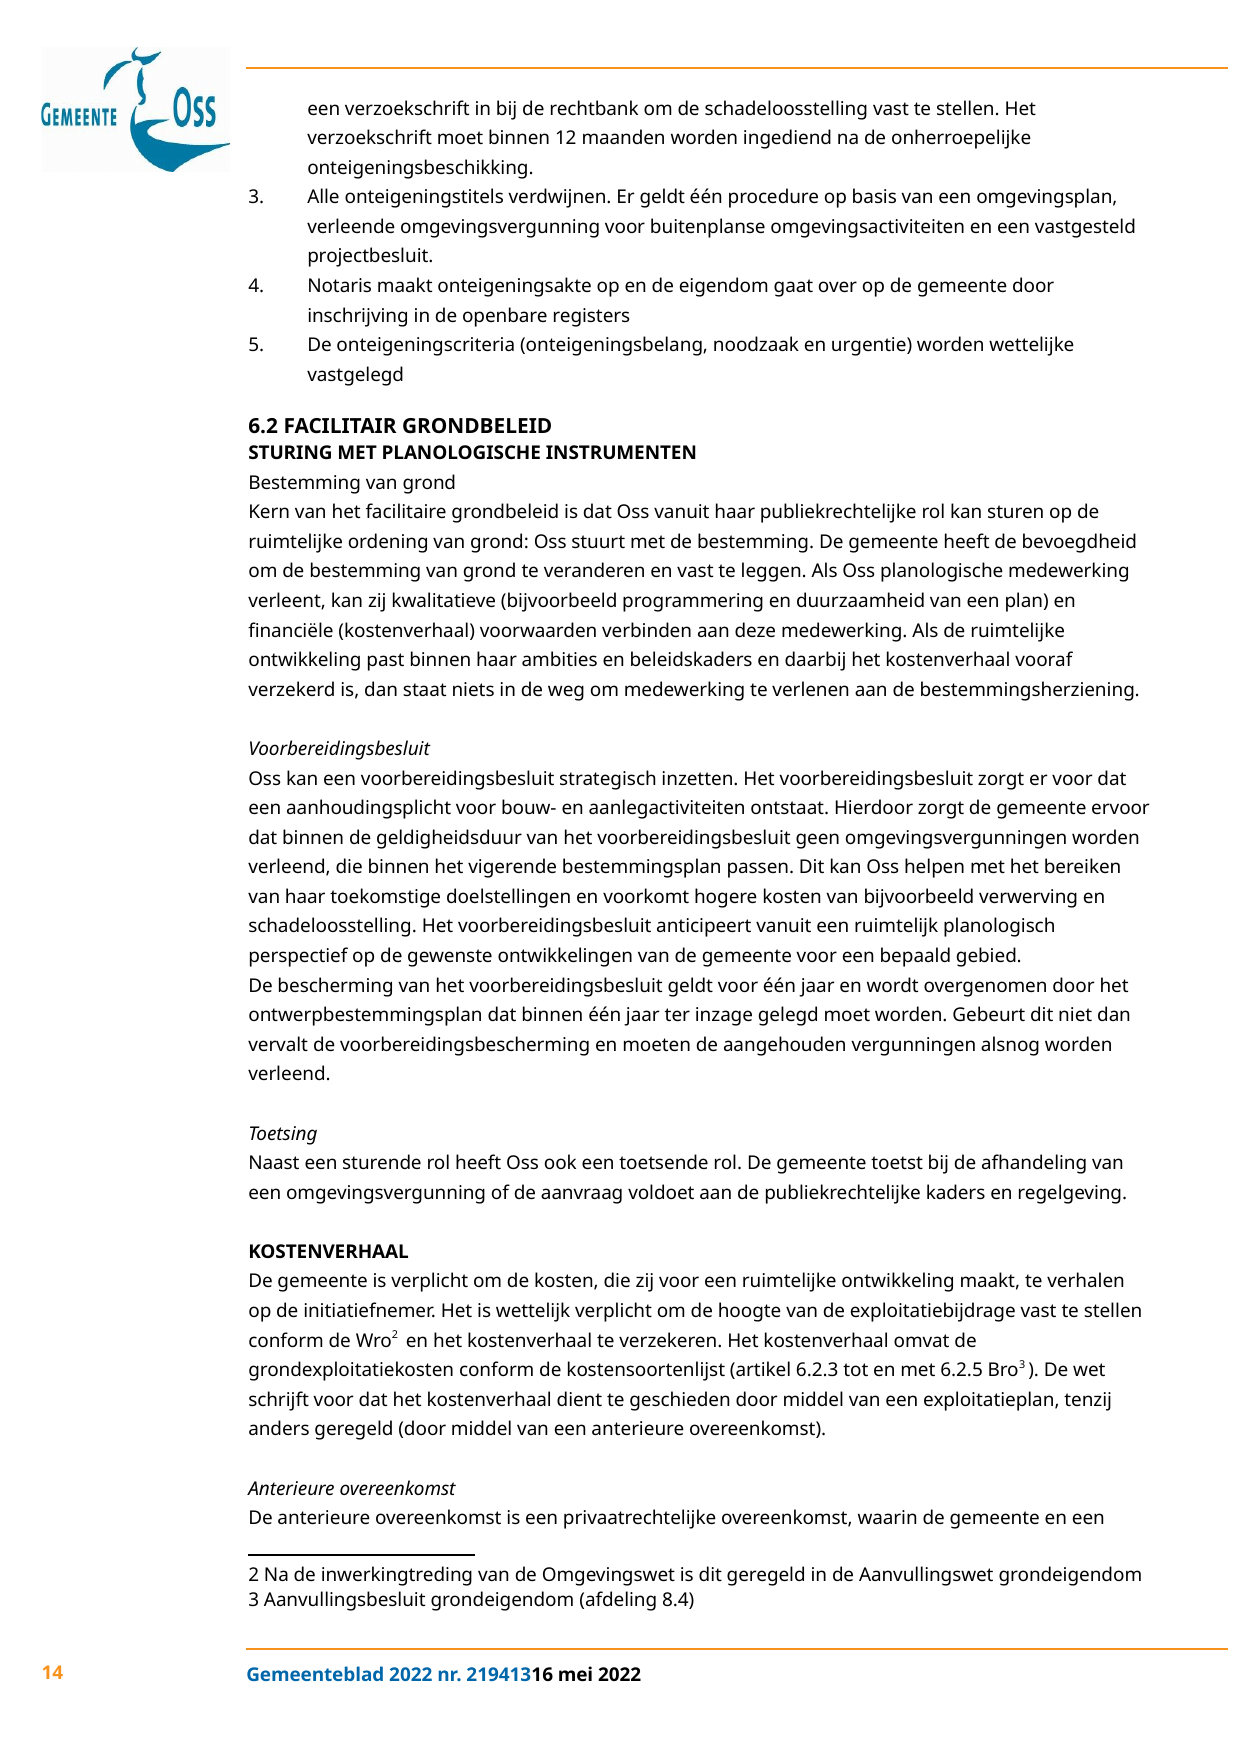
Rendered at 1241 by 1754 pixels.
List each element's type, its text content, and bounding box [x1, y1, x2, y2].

text STURING MET PLANOLOGISCHE INSTRUMENTEN [248, 439, 1152, 465]
table_header een verzoekschrift in bij de rechtbank om de schadeloosstelling vast te stellen. Het verzoekschrift moet binnen 12 maanden worden ingediend na de onherroepelijke onteigeningsbeschikking. Alle onteigeningstitels verdwijnen. Er geldt één procedure op basis van een omgevingsplan, verleende omgevingsvergunning voor buitenplanse omgevingsactiviteiten en een vastgesteld projectbesluit. Notaris maakt onteigeningsakte op en de eigendom gaat over op de gemeente door inschrijving in de openbare registers De onteigeningscriteria (onteigeningsbelang, noodzaak en urgentie) worden wettelijke vastgelegd [248, 95, 1152, 387]
text Toetsing [248, 1120, 1152, 1145]
text Bestemming van grond [248, 469, 1152, 494]
text De anterieure overeenkomst is een privaatrechtelijke overeenkomst, waarin de gemeente en een [248, 1504, 1152, 1530]
text De gemeente is verplicht om de kosten, die zij voor een ruimtelijke ontwikkeling maakt, te verhalen op de initiatiefnemer. Het is wettelijk verplicht om de hoogte van de exploitatiebijdrage vast te stellen conform de Wro en het kostenverhaal te verzekeren. Het kostenverhaal omvat de grondexploitatiekosten conform de kostensoortenlijst (artikel 6.2.3 tot en met 6.2.5 Bro). De wet schrijft voor dat het kostenverhaal dient te geschieden door middel van een exploitatieplan, tenzij anders geregeld (door middel van een anterieure overeenkomst). [248, 1268, 1152, 1441]
picture [41, 47, 231, 172]
text Oss kan een voorbereidingsbesluit strategisch inzetten. Het voorbereidingsbesluit zorgt er voor dat een aanhoudingsplicht voor bouw- en aanlegactiviteiten ontstaat. Hierdoor zorgt de gemeente ervoor dat binnen de geldigheidsduur van het voorbereidingsbesluit geen omgevingsvergunningen worden verleend, die binnen het vigerende bestemmingsplan passen. Dit kan Oss helpen met het bereiken van haar toekomstige doelstellingen en voorkomt hogere kosten van bijvoorbeeld verwerving en schadeloosstelling. Het voorbereidingsbesluit anticipeert vanuit een ruimtelijk planologisch perspectief op de gewenste ontwikkelingen van de gemeente voor een bepaald gebied. [248, 765, 1152, 968]
text Na de inwerkingtreding van de Omgevingswet is dit geregeld in de Aanvullingswet grondeigendom [248, 1561, 1152, 1586]
text KOSTENVERHAAL [248, 1238, 1152, 1264]
text Voorbereidingsbesluit [248, 735, 1152, 761]
text Kern van het facilitaire grondbeleid is dat Oss vanuit haar publiekrechtelijke rol kan sturen op de ruimtelijke ordening van grond: Oss stuurt met de bestemming. De gemeente heeft de bevoegdheid om de bestemming van grond te veranderen en vast te leggen. Als Oss planologische medewerking verleent, kan zij kwalitatieve (bijvoorbeeld programmering en duurzaamheid van een plan) en financiële (kostenverhaal) voorwaarden verbinden aan deze medewerking. Als de ruimtelijke ontwikkeling past binnen haar ambities en beleidskaders en daarbij het kostenverhaal vooraf verzekerd is, dan staat niets in de weg om medewerking te verlenen aan de bestemmingsherziening. [248, 498, 1152, 702]
text 6.2 FACILITAIR GRONDBELEID [248, 411, 1152, 439]
text De bescherming van het voorbereidingsbesluit geldt voor één jaar en wordt overgenomen door het ontwerpbestemmingsplan dat binnen één jaar ter inzage gelegd moet worden. Gebeurt dit niet dan vervalt de voorbereidingsbescherming en moeten de aangehouden vergunningen alsnog worden verleend. [248, 972, 1152, 1086]
text Anterieure overeenkomst [248, 1475, 1152, 1500]
text Aanvullingsbesluit grondeigendom (afdeling 8.4) [248, 1586, 1152, 1612]
text Naast een sturende rol heeft Oss ook een toetsende rol. De gemeente toetst bij de afhandeling van een omgevingsvergunning of de aanvraag voldoet aan de publiekrechtelijke kaders en regelgeving. [248, 1149, 1152, 1204]
